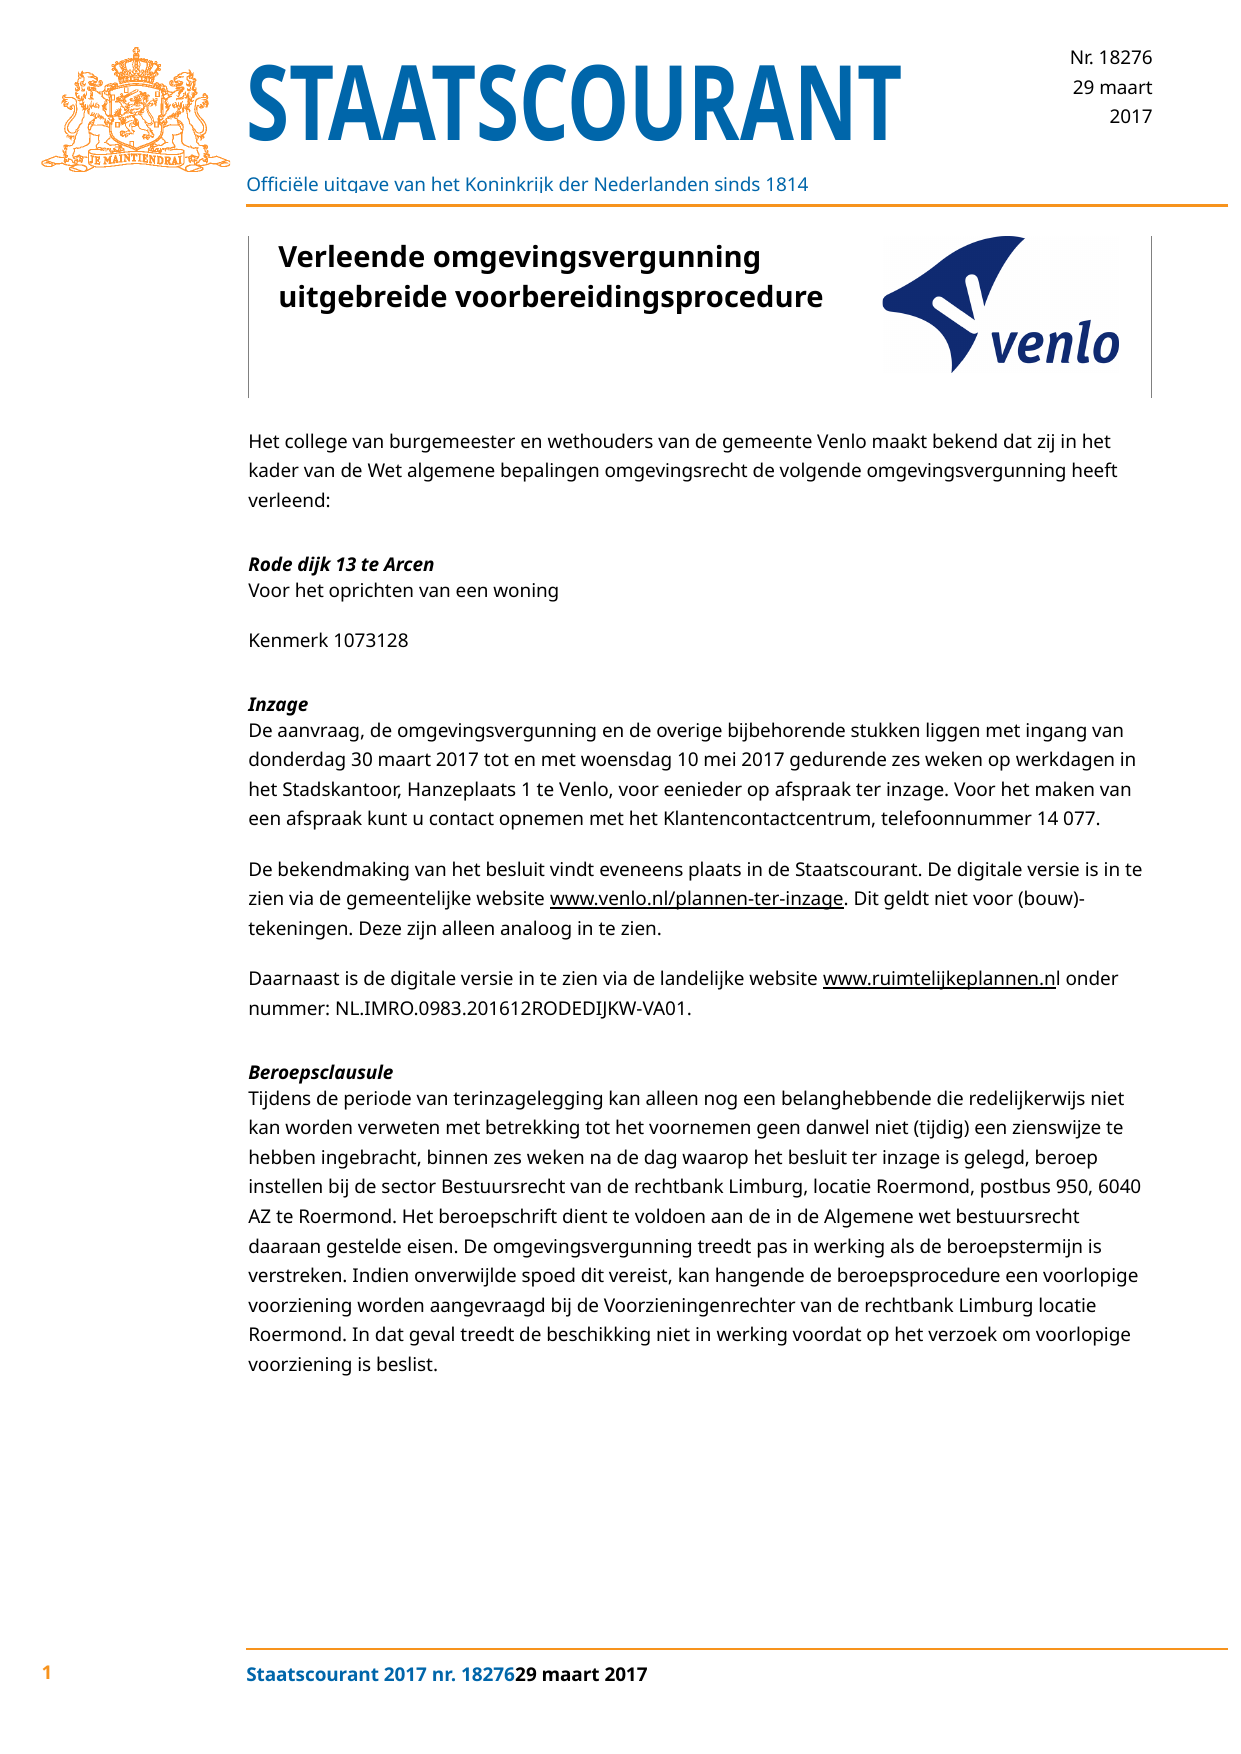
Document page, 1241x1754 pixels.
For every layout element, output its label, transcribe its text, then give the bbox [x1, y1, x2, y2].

text Daarnaast is de digitale versie in te zien via de landelijke website www.ruimtelijkeplannen.nl onder nummer: NL.IMRO.0983.201612RODEDIJKW-VA01. [248, 966, 1152, 1021]
picture [41, 47, 231, 172]
text Rode dijk 13 te Arcen [248, 551, 1152, 577]
text Kenmerk 1073128 [248, 627, 1152, 653]
table_header [850, 236, 1151, 398]
text Het college van burgemeester en wethouders van de gemeente Venlo maakt bekend dat zij in het kader van de Wet algemene bepalingen omgevingsrecht de volgende omgevingsvergunning heeft verleend: [248, 428, 1152, 513]
picture [882, 236, 1119, 373]
table_header Verleende omgevingsvergunning uitgebreide voorbereidingsprocedure [249, 236, 850, 398]
text Tijdens de periode van terinzagelegging kan alleen nog een belanghebbende die redelijkerwijs niet kan worden verweten met betrekking tot het voornemen geen danwel niet (tijdig) een zienswijze te hebben ingebracht, binnen zes weken na de dag waarop het besluit ter inzage is gelegd, beroep instellen bij de sector Bestuursrecht van de rechtbank Limburg, locatie Roermond, postbus 950, 6040 AZ te Roermond. Het beroepschrift dient te voldoen aan de in de Algemene wet bestuursrecht daaraan gestelde eisen. De omgevingsvergunning treedt pas in werking als de beroepstermijn is verstreken. Indien onverwijlde spoed dit vereist, kan hangende de beroepsprocedure een voorlopige voorziening worden aangevraagd bij de Voorzieningenrechter van de rechtbank Limburg locatie Roermond. In dat geval treedt de beschikking niet in werking voordat op het verzoek om voorlopige voorziening is beslist. [248, 1085, 1152, 1377]
text Voor het oprichten van een woning [248, 577, 1152, 602]
text Inzage [248, 691, 1152, 717]
text De aanvraag, de omgevingsvergunning en de overige bijbehorende stukken liggen met ingang van donderdag 30 maart 2017 tot en met woensdag 10 mei 2017 gedurende zes weken op werkdagen in het Stadskantoor, Hanzeplaats 1 te Venlo, voor eenieder op afspraak ter inzage. Voor het maken van een afspraak kunt u contact opnemen met het Klantencontactcentrum, telefoonnummer 14 077. [248, 717, 1152, 831]
text De bekendmaking van het besluit vindt eveneens plaats in de Staatscourant. De digitale versie is in te zien via de gemeentelijke website www.venlo.nl/plannen-ter-inzage. Dit geldt niet voor (bouw)-tekeningen. Deze zijn alleen analoog in te zien. [248, 856, 1152, 941]
text Beroepsclausule [248, 1059, 1152, 1085]
